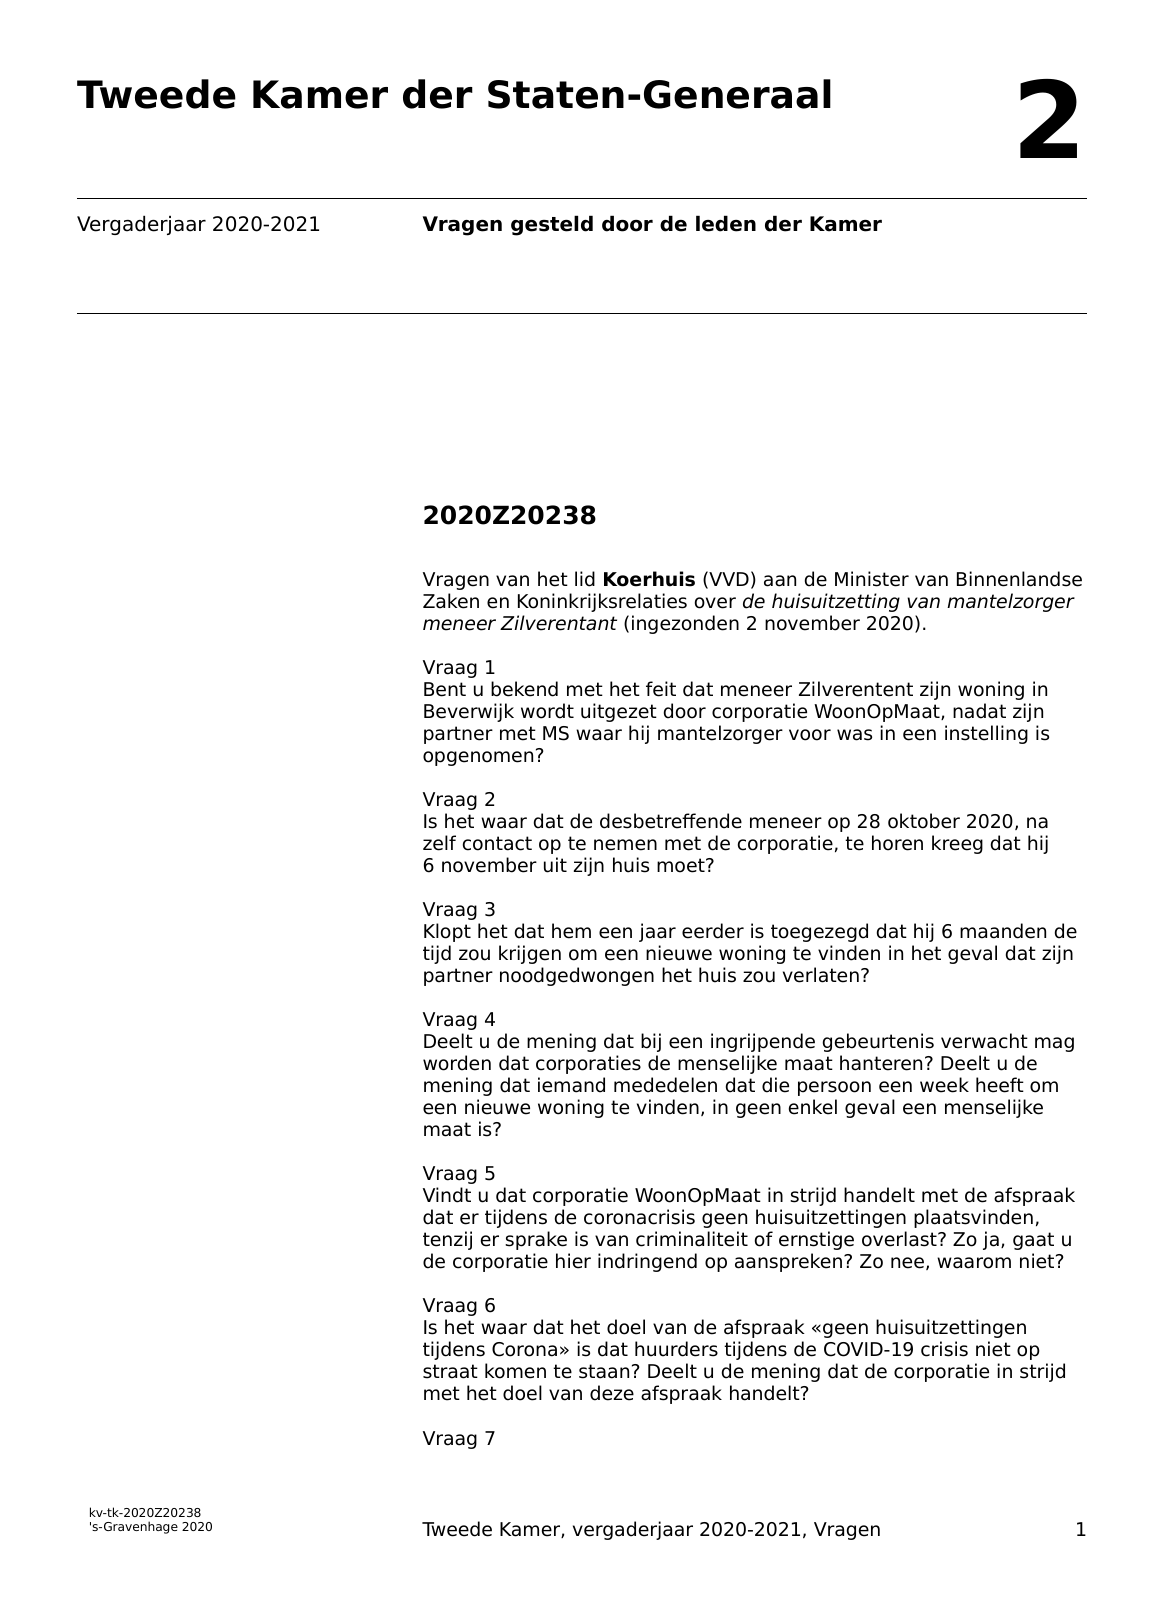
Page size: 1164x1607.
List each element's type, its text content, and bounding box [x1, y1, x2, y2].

text 2020Z20238 [422, 501, 1087, 531]
text kv-tk-2020Z20238 [88, 1506, 323, 1520]
text 's-Gravenhage 2020 [88, 1520, 323, 1534]
text Vraag 1 [422, 657, 1087, 679]
text Vraag 3 [422, 899, 1087, 921]
text Deelt u de mening dat bij een ingrijpende gebeurtenis verwacht mag worden dat corporaties de menselijke maat hanteren? Deelt u de mening dat iemand mededelen dat die persoon een week heeft om een nieuwe woning te vinden, in geen enkel geval een menselijke maat is? [422, 1031, 1087, 1141]
table_header Tweede Kamer der Staten-Generaal [77, 59, 886, 198]
text Bent u bekend met het feit dat meneer Zilverentent zijn woning in Beverwijk wordt uitgezet door corporatie WoonOpMaat, nadat zijn partner met MS waar hij mantelzorger voor was in een instelling is opgenomen? [422, 679, 1087, 767]
text Vraag 4 [422, 1009, 1087, 1031]
table_header 2 [886, 59, 1087, 198]
table_cell Vragen gesteld door de leden der Kamer [422, 199, 1087, 313]
text Is het waar dat het doel van de afspraak «geen huisuitzettingen tijdens Corona» is dat huurders tijdens de COVID-19 crisis niet op straat komen te staan? Deelt u de mening dat de corporatie in strijd met het doel van deze afspraak handelt? [422, 1317, 1087, 1405]
table_cell Vergaderjaar 2020-2021 [77, 199, 422, 313]
text Vraag 2 [422, 789, 1087, 811]
text Is het waar dat de desbetreffende meneer op 28 oktober 2020, na zelf contact op te nemen met de corporatie, te horen kreeg dat hij 6 november uit zijn huis moet? [422, 811, 1087, 877]
text Vraag 6 [422, 1295, 1087, 1317]
text Vraag 7 [422, 1427, 1087, 1449]
text Vraag 5 [422, 1163, 1087, 1185]
text Vragen van het lid Koerhuis (VVD) aan de Minister van Binnenlandse Zaken en Koninkrijksrelaties over de huisuitzetting van mantelzorger meneer Zilverentant (ingezonden 2 november 2020). [422, 569, 1087, 635]
text Vindt u dat corporatie WoonOpMaat in strijd handelt met de afspraak dat er tijdens de coronacrisis geen huisuitzettingen plaatsvinden, tenzij er sprake is van criminaliteit of ernstige overlast? Zo ja, gaat u de corporatie hier indringend op aanspreken? Zo nee, waarom niet? [422, 1185, 1087, 1273]
text Klopt het dat hem een jaar eerder is toegezegd dat hij 6 maanden de tijd zou krijgen om een nieuwe woning te vinden in het geval dat zijn partner noodgedwongen het huis zou verlaten? [422, 921, 1087, 987]
